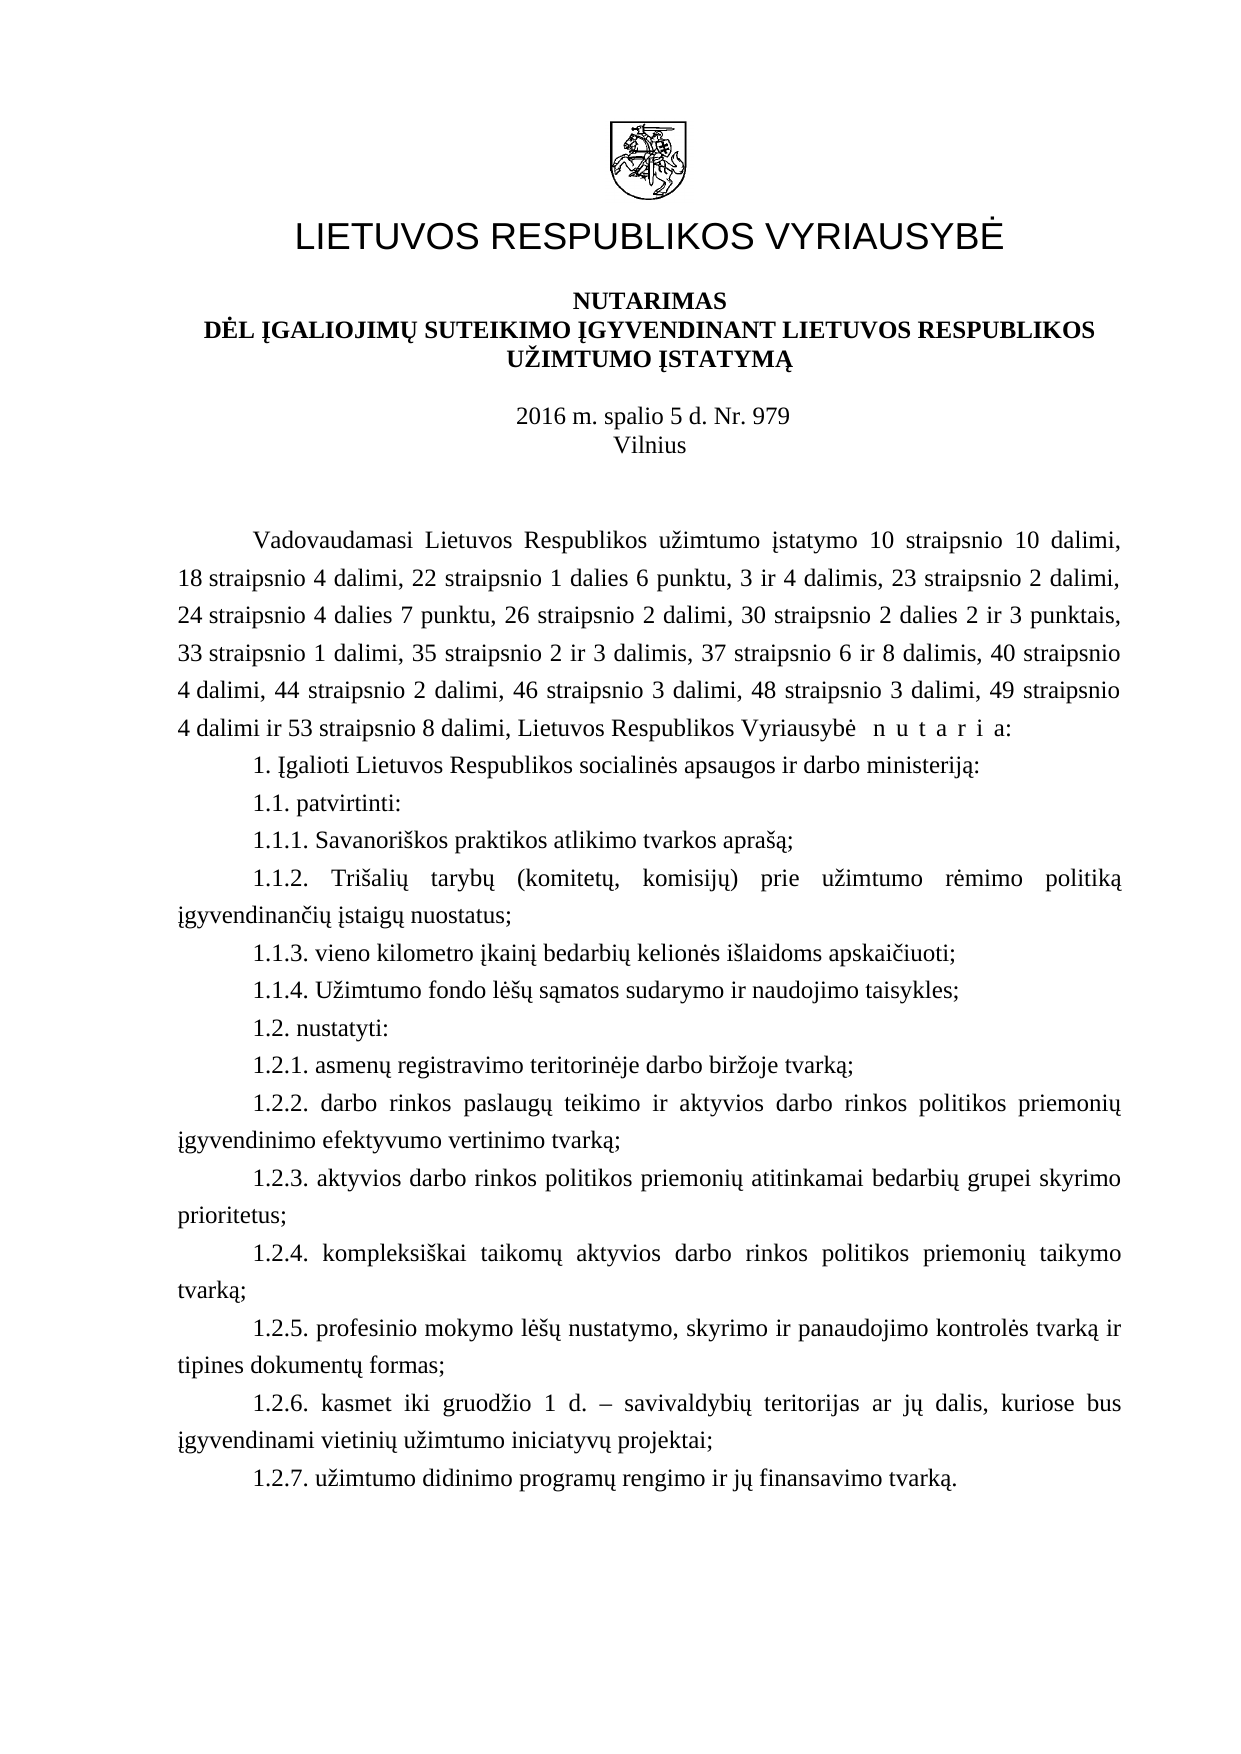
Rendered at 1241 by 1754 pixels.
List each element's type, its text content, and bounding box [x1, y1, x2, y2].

text DĖL ĮGALIOJIMŲ SUTEIKIMO ĮGYVENDINANT LIETUVOS RESPUBLIKOS UŽIMTUMO ĮSTATYMĄ [177, 315, 1122, 373]
text 1.1. patvirtinti: [177, 779, 1122, 816]
text 1.2.6. kasmet iki gruodžio 1 d. – savivaldybių teritorijas ar jų dalis, kuriose bus įgyvendinami vietinių užimtumo iniciatyvų projektai; [177, 1379, 1122, 1454]
text 1. Įgalioti Lietuvos Respublikos socialinės apsaugos ir darbo ministeriją: [177, 741, 1122, 779]
text 1.1.2. Trišalių tarybų (komitetų, komisijų) prie užimtumo rėmimo politiką įgyvendinančių įstaigų nuostatus; [177, 854, 1122, 929]
text 1.2.4. kompleksiškai taikomų aktyvios darbo rinkos politikos priemonių taikymo tvarką; [177, 1229, 1122, 1304]
text 2016 m. spalio 5 d. Nr. 979 [177, 401, 1122, 430]
text Vadovaudamasi Lietuvos Respublikos užimtumo įstatymo 10 straipsnio 10 dalimi, 18 straipsnio 4 dalimi, 22 straipsnio 1 dalies 6 punktu, 3 ir 4 dalimis, 23 straipsnio 2 dalimi, 24 straipsnio 4 dalies 7 punktu, 26 straipsnio 2 dalimi, 30 straipsnio 2 dalies 2 ir 3 punktais, 33 straipsnio 1 dalimi, 35 straipsnio 2 ir 3 dalimis, 37 straipsnio 6 ir 8 dalimis, 40 straipsnio 4 dalimi, 44 straipsnio 2 dalimi, 46 straipsnio 3 dalimi, 48 straipsnio 3 dalimi, 49 straipsnio 4 dalimi ir 53 straipsnio 8 dalimi, Lietuvos Respublikos Vyriausybė nutaria: [177, 516, 1122, 741]
text 1.2.7. užimtumo didinimo programų rengimo ir jų finansavimo tvarką. [177, 1454, 1122, 1491]
text 1.2.5. profesinio mokymo lėšų nustatymo, skyrimo ir panaudojimo kontrolės tvarką ir tipines dokumentų formas; [177, 1304, 1122, 1379]
text 1.2.3. aktyvios darbo rinkos politikos priemonių atitinkamai bedarbių grupei skyrimo prioritetus; [177, 1154, 1122, 1229]
text 1.1.3. vieno kilometro įkainį bedarbių kelionės išlaidoms apskaičiuoti; [177, 929, 1122, 966]
text 1.2.1. asmenų registravimo teritorinėje darbo biržoje tvarką; [177, 1041, 1122, 1079]
text 1.2. nustatyti: [177, 1004, 1122, 1041]
text 1.2.2. darbo rinkos paslaugų teikimo ir aktyvios darbo rinkos politikos priemonių įgyvendinimo efektyvumo vertinimo tvarką; [177, 1079, 1122, 1154]
text 1.1.4. Užimtumo fondo lėšų sąmatos sudarymo ir naudojimo taisykles; [177, 966, 1122, 1004]
text Lietuvos Respublikos Vyriausybė [177, 214, 1122, 258]
text nutarimas [177, 286, 1122, 315]
text Vilnius [177, 430, 1122, 459]
text 1.1.1. Savanoriškos praktikos atlikimo tvarkos aprašą; [177, 816, 1122, 854]
